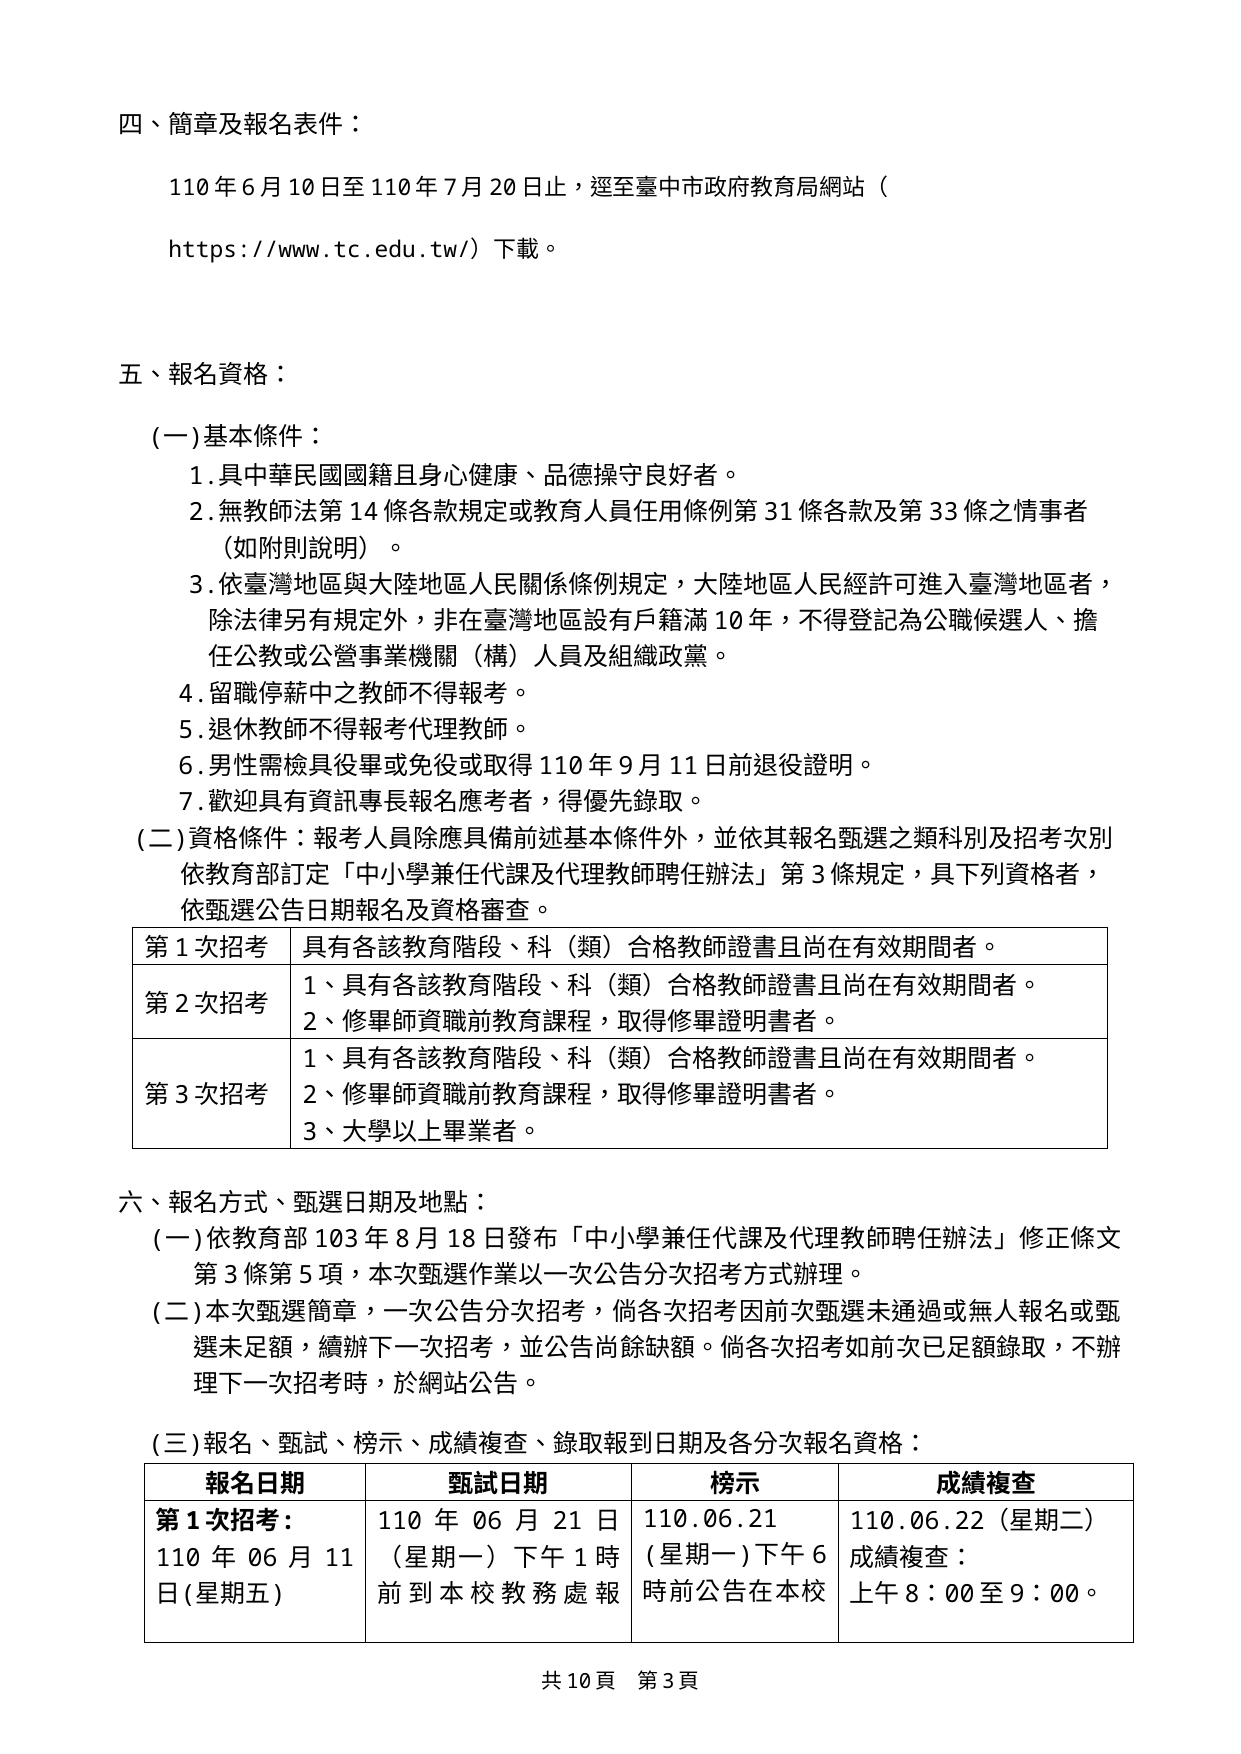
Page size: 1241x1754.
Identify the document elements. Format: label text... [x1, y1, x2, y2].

text 4.留職停薪中之教師不得報考。 [118, 673, 1122, 709]
table_header 甄試日期 [366, 1464, 631, 1500]
text 3.依臺灣地區與大陸地區人民關係條例規定，大陸地區人民經許可進入臺灣地區者，除法律另有規定外，非在臺灣地區設有戶籍滿10年，不得登記為公職候選人、擔任公教或公營事業機關（構）人員及組織政黨。 [158, 564, 1122, 673]
table_cell 1、具有各該教育階段、科（類）合格教師證書且尚在有效期間者。 2、修畢師資職前教育課程，取得修畢證明書者。 [291, 965, 1107, 1038]
text 五、報名資格： [118, 331, 1122, 393]
text (一)依教育部103年8月18日發布「中小學兼任代課及代理教師聘任辦法」修正條文第3條第5項，本次甄選作業以一次公告分次招考方式辦理。 [118, 1219, 1122, 1291]
table_header 榜示 [632, 1464, 838, 1500]
table_header 報名日期 [145, 1464, 365, 1500]
table_header 第1次招考 [133, 928, 290, 964]
text 1.具中華民國國籍且身心健康、品德操守良好者。 [158, 456, 1122, 492]
text (二)資格條件：報考人員除應具備前述基本條件外，並依其報名甄選之類科別及招考次別依教育部訂定「中小學兼任代課及代理教師聘任辦法」第3條規定，具下列資格者，依甄選公告日期報名及資格審查。 [118, 818, 1122, 927]
text 六、報名方式、甄選日期及地點： [118, 1182, 1122, 1219]
table_cell 第3次招考 [133, 1039, 290, 1147]
table_cell 第1次招考: 110年06月11日(星期五) [145, 1501, 365, 1642]
text (二)本次甄選簡章，一次公告分次招考，倘各次招考因前次甄選未通過或無人報名或甄選未足額，續辦下一次招考，並公告尚餘缺額。倘各次招考如前次已足額錄取，不辦理下一次招考時，於網站公告。 [118, 1291, 1122, 1400]
text 7.歡迎具有資訊專長報名應考者，得優先錄取。 [118, 782, 1122, 818]
table_header 具有各該教育階段、科（類）合格教師證書且尚在有效期間者。 [291, 928, 1107, 964]
table_cell 110.06.22（星期二） 成績複查： 上午8：00至9：00。 [839, 1501, 1133, 1642]
table_cell 110.06.21 (星期一)下午6時前公告在本校 [632, 1501, 838, 1642]
text 6.男性需檢具役畢或免役或取得110年9月11日前退役證明。 [118, 746, 1122, 782]
text (三)報名、甄試、榜示、成績複查、錄取報到日期及各分次報名資格： [118, 1400, 1122, 1462]
text 5.退休教師不得報考代理教師。 [118, 709, 1122, 746]
text (一)基本條件： [118, 393, 1122, 456]
table_header 成績複查 [839, 1464, 1133, 1500]
text 四、簡章及報名表件： 110年6月10日至110年7月20日止，逕至臺中市政府教育局網站（ https://www.tc.edu.tw/）下載。 [118, 81, 1122, 268]
text 2.無教師法第14條各款規定或教育人員任用條例第31條各款及第33條之情事者（如附則說明）。 [158, 492, 1122, 564]
table_cell 第2次招考 [133, 965, 290, 1038]
table_cell 1、具有各該教育階段、科（類）合格教師證書且尚在有效期間者。 2、修畢師資職前教育課程，取得修畢證明書者。 3、大學以上畢業者。 [291, 1039, 1107, 1147]
table_cell 110年06月21日（星期一）下午1時前到本校教務處報 [366, 1501, 631, 1642]
